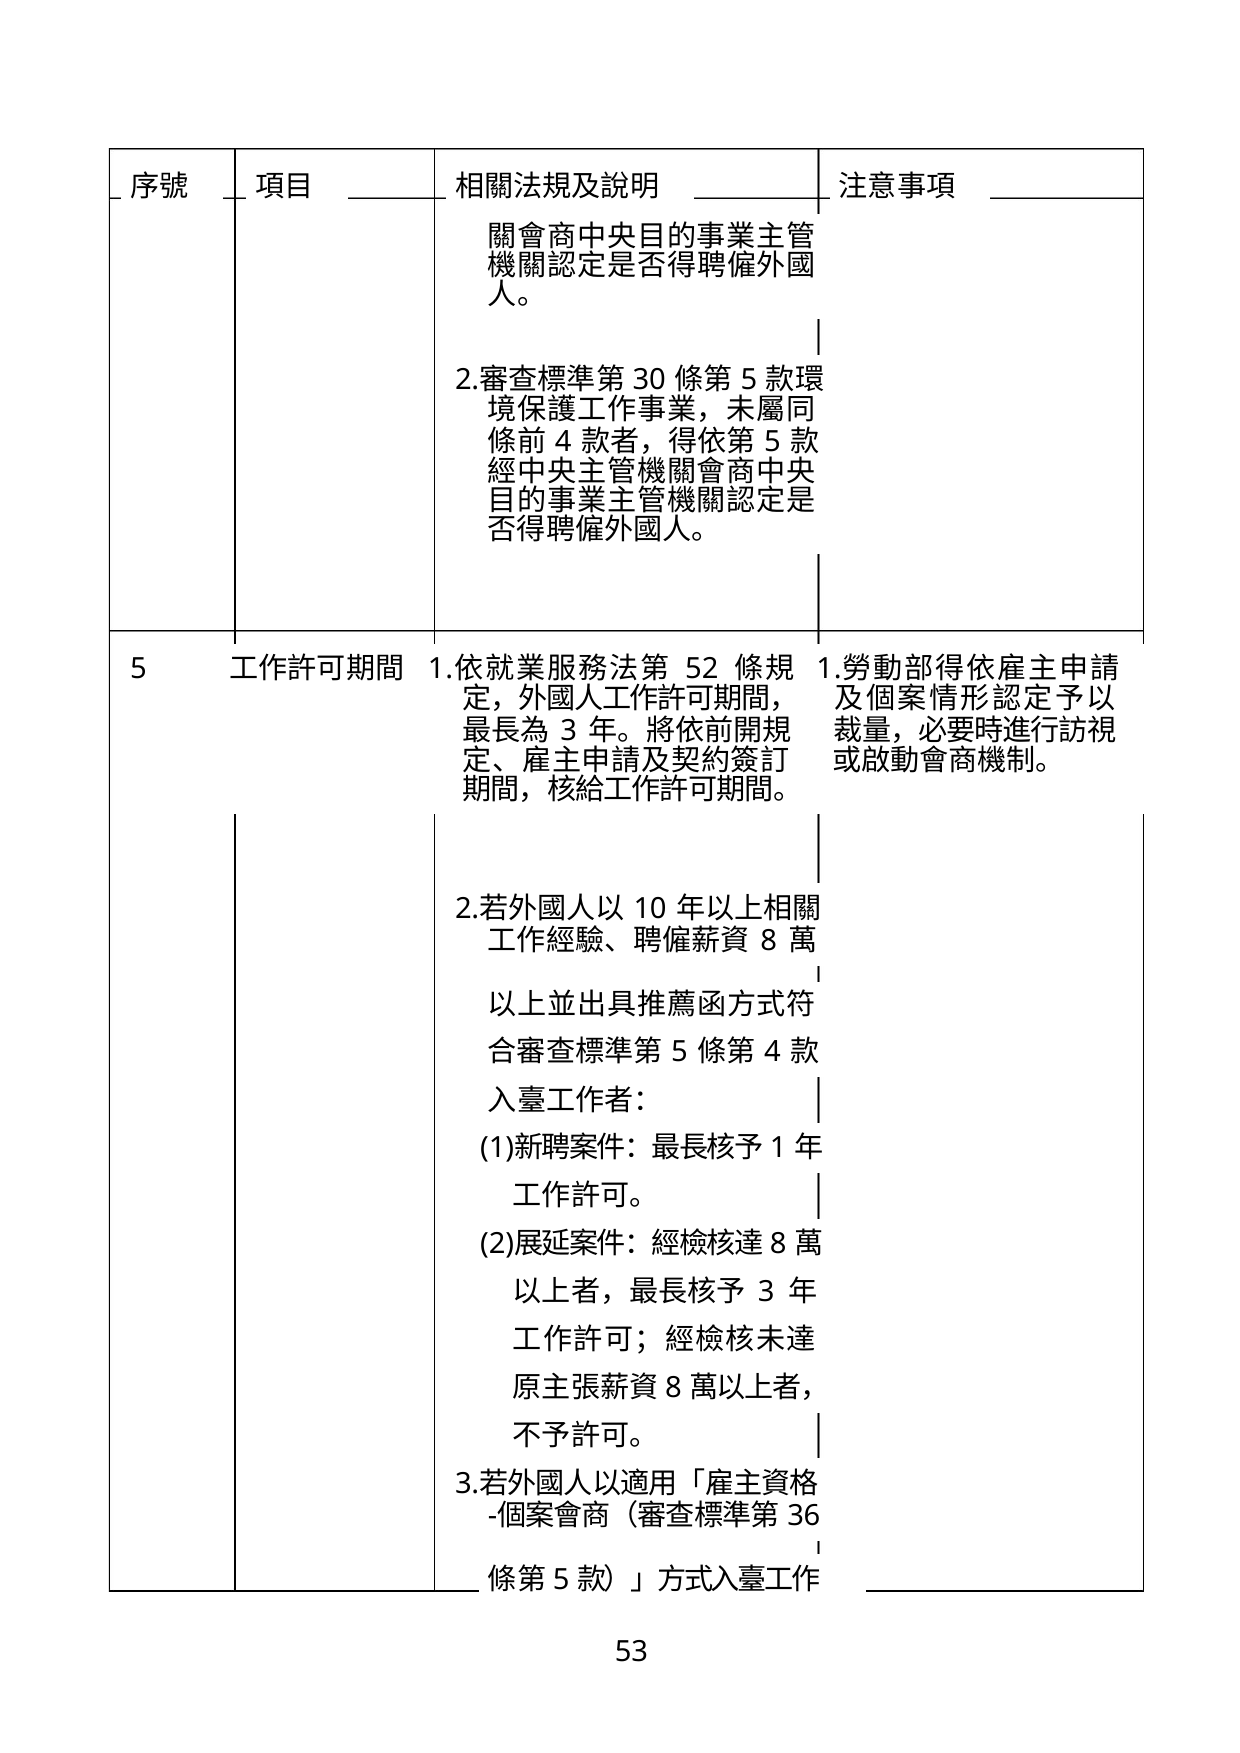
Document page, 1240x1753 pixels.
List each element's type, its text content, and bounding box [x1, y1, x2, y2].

text 境保護工作事業，未屬同 [488, 396, 853, 425]
text 目的事業主管機關認定是 [488, 487, 853, 516]
picture [108, 148, 1144, 1592]
text 序號 [130, 173, 214, 202]
text (1)新聘案件：最長核予 1 年 [480, 1132, 854, 1164]
text 工作許可。 [513, 1182, 685, 1212]
text 人。 [488, 281, 848, 310]
text 最長為 3 年。將依前開規 裁量，必要時進行訪視 [462, 714, 1231, 747]
text 53 [614, 1635, 670, 1668]
text 工作許可；經檢核未達 [513, 1326, 844, 1356]
text 2.若外國人以 10 年以上相關 [455, 892, 853, 924]
text 5 [130, 655, 170, 685]
text 定，外國人工作許可期間， 及個案情形認定予以 [462, 685, 1231, 714]
text 以上者，最長核予 3 年 [513, 1276, 844, 1308]
text 條前 4 款者，得依第 5 款 [488, 425, 853, 458]
text 入臺工作者： [488, 1087, 689, 1116]
text 定、雇主申請及契約簽訂 或啟動會商機制。 [462, 747, 1231, 776]
text 以上並出具推薦函方式符 [488, 991, 848, 1020]
text 期間，核給工作許可期間。 [462, 776, 1231, 805]
text 機關認定是否得聘僱外國 [488, 252, 848, 281]
text 注意事項 [838, 173, 982, 202]
text 2.審查標準第 30 條第 5 款環 [455, 364, 853, 396]
text 關會商中央目的事業主管 [488, 223, 848, 252]
text 工作許可期間 1.依就業服務法第 52 條規 1.勞動部得依雇主申請 [229, 653, 1231, 685]
text 合審查標準第 5 條第 4 款 [488, 1036, 848, 1068]
text (2)展延案件：經檢核達 8 萬 [480, 1228, 854, 1260]
text 否得聘僱外國人。 [488, 516, 853, 546]
text 經中央主管機關會商中央 [488, 458, 853, 487]
text 條第 5 款）」方式入臺工作 [488, 1563, 857, 1596]
text 工作經驗、聘僱薪資 8 萬 [488, 924, 853, 957]
text 3.若外國人以適用「雇主資格 [455, 1467, 866, 1500]
text 項目 [255, 173, 340, 202]
text 不予許可。 [513, 1422, 685, 1451]
text 原主張薪資 8 萬以上者， [513, 1372, 853, 1404]
text -個案會商（審查標準第 36 [488, 1500, 866, 1532]
text 相關法規及說明 [455, 173, 686, 202]
